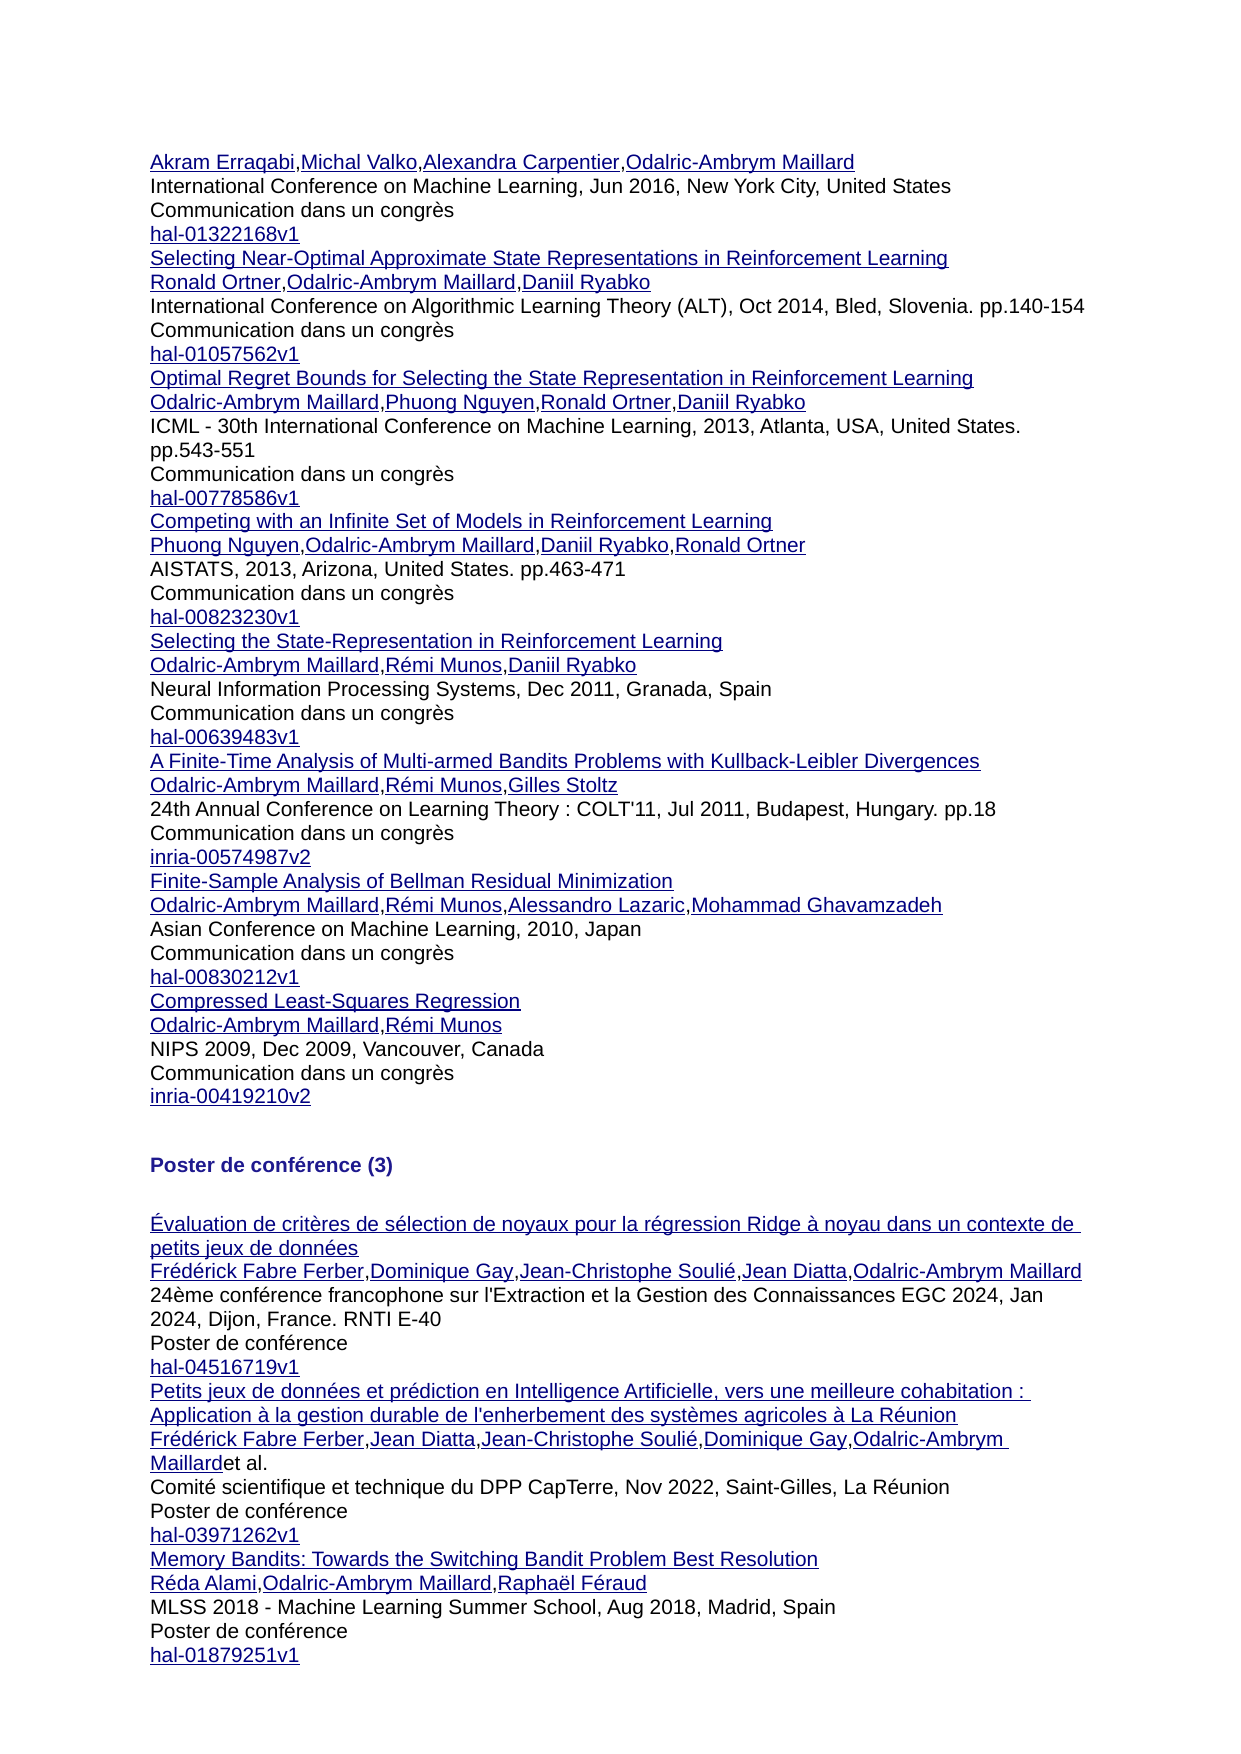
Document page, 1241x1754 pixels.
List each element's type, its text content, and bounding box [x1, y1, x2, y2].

table_cell Finite-Sample Analysis of Bellman Residual Minimization Odalric-Ambrym Maillard,Rémi Munos,Alessandro Lazaric,Mohammad Ghavamzadeh Asian Conference on Machine Learning, 2010, Japan Communication dans un congrès hal-00830212v1 [150, 869, 1090, 988]
table_cell Memory Bandits: Towards the Switching Bandit Problem Best Resolution Réda Alami,Odalric-Ambrym Maillard,Raphaël Féraud MLSS 2018 - Machine Learning Summer School, Aug 2018, Madrid, Spain Poster de conférence hal-01879251v1 [150, 1547, 1090, 1667]
table_cell Selecting Near-Optimal Approximate State Representations in Reinforcement Learning Ronald Ortner,Odalric-Ambrym Maillard,Daniil Ryabko International Conference on Algorithmic Learning Theory (ALT), Oct 2014, Bled, Slovenia. pp.140-154 Communication dans un congrès hal-01057562v1 [150, 246, 1090, 366]
table_cell Competing with an Infinite Set of Models in Reinforcement Learning Phuong Nguyen,Odalric-Ambrym Maillard,Daniil Ryabko,Ronald Ortner AISTATS, 2013, Arizona, United States. pp.463-471 Communication dans un congrès hal-00823230v1 [150, 509, 1090, 629]
table_header Évaluation de critères de sélection de noyaux pour la régression Ridge à noyau dans un contexte de petits jeux de données Frédérick Fabre Ferber,Dominique Gay,Jean-Christophe Soulié,Jean Diatta,Odalric-Ambrym Maillard 24ème conférence francophone sur l'Extraction et la Gestion des Connaissances EGC 2024, Jan 2024, Dijon, France. RNTI E-40 Poster de conférence hal-04516719v1 [150, 1211, 1090, 1379]
table_cell Petits jeux de données et prédiction en Intelligence Artificielle, vers une meilleure cohabitation : Application à la gestion durable de l'enherbement des systèmes agricoles à La Réunion Frédérick Fabre Ferber,Jean Diatta,Jean-Christophe Soulié,Dominique Gay,Odalric-Ambrym Maillardet al. Comité scientifique et technique du DPP CapTerre, Nov 2022, Saint-Gilles, La Réunion Poster de conférence hal-03971262v1 [150, 1379, 1090, 1547]
table_cell A Finite-Time Analysis of Multi-armed Bandits Problems with Kullback-Leibler Divergences Odalric-Ambrym Maillard,Rémi Munos,Gilles Stoltz 24th Annual Conference on Learning Theory : COLT'11, Jul 2011, Budapest, Hungary. pp.18 Communication dans un congrès inria-00574987v2 [150, 749, 1090, 869]
table_cell Selecting the State-Representation in Reinforcement Learning Odalric-Ambrym Maillard,Rémi Munos,Daniil Ryabko Neural Information Processing Systems, Dec 2011, Granada, Spain Communication dans un congrès hal-00639483v1 [150, 629, 1090, 749]
subtitle Poster de conférence (3) [150, 1153, 1090, 1177]
table_cell Compressed Least-Squares Regression Odalric-Ambrym Maillard,Rémi Munos NIPS 2009, Dec 2009, Vancouver, Canada Communication dans un congrès inria-00419210v2 [150, 989, 1090, 1108]
table_cell Optimal Regret Bounds for Selecting the State Representation in Reinforcement Learning Odalric-Ambrym Maillard,Phuong Nguyen,Ronald Ortner,Daniil Ryabko ICML - 30th International Conference on Machine Learning, 2013, Atlanta, USA, United States. pp.543-551 Communication dans un congrès hal-00778586v1 [150, 366, 1090, 509]
table_cell Akram Erraqabi,Michal Valko,Alexandra Carpentier,Odalric-Ambrym Maillard International Conference on Machine Learning, Jun 2016, New York City, United States Communication dans un congrès hal-01322168v1 [150, 150, 1090, 246]
